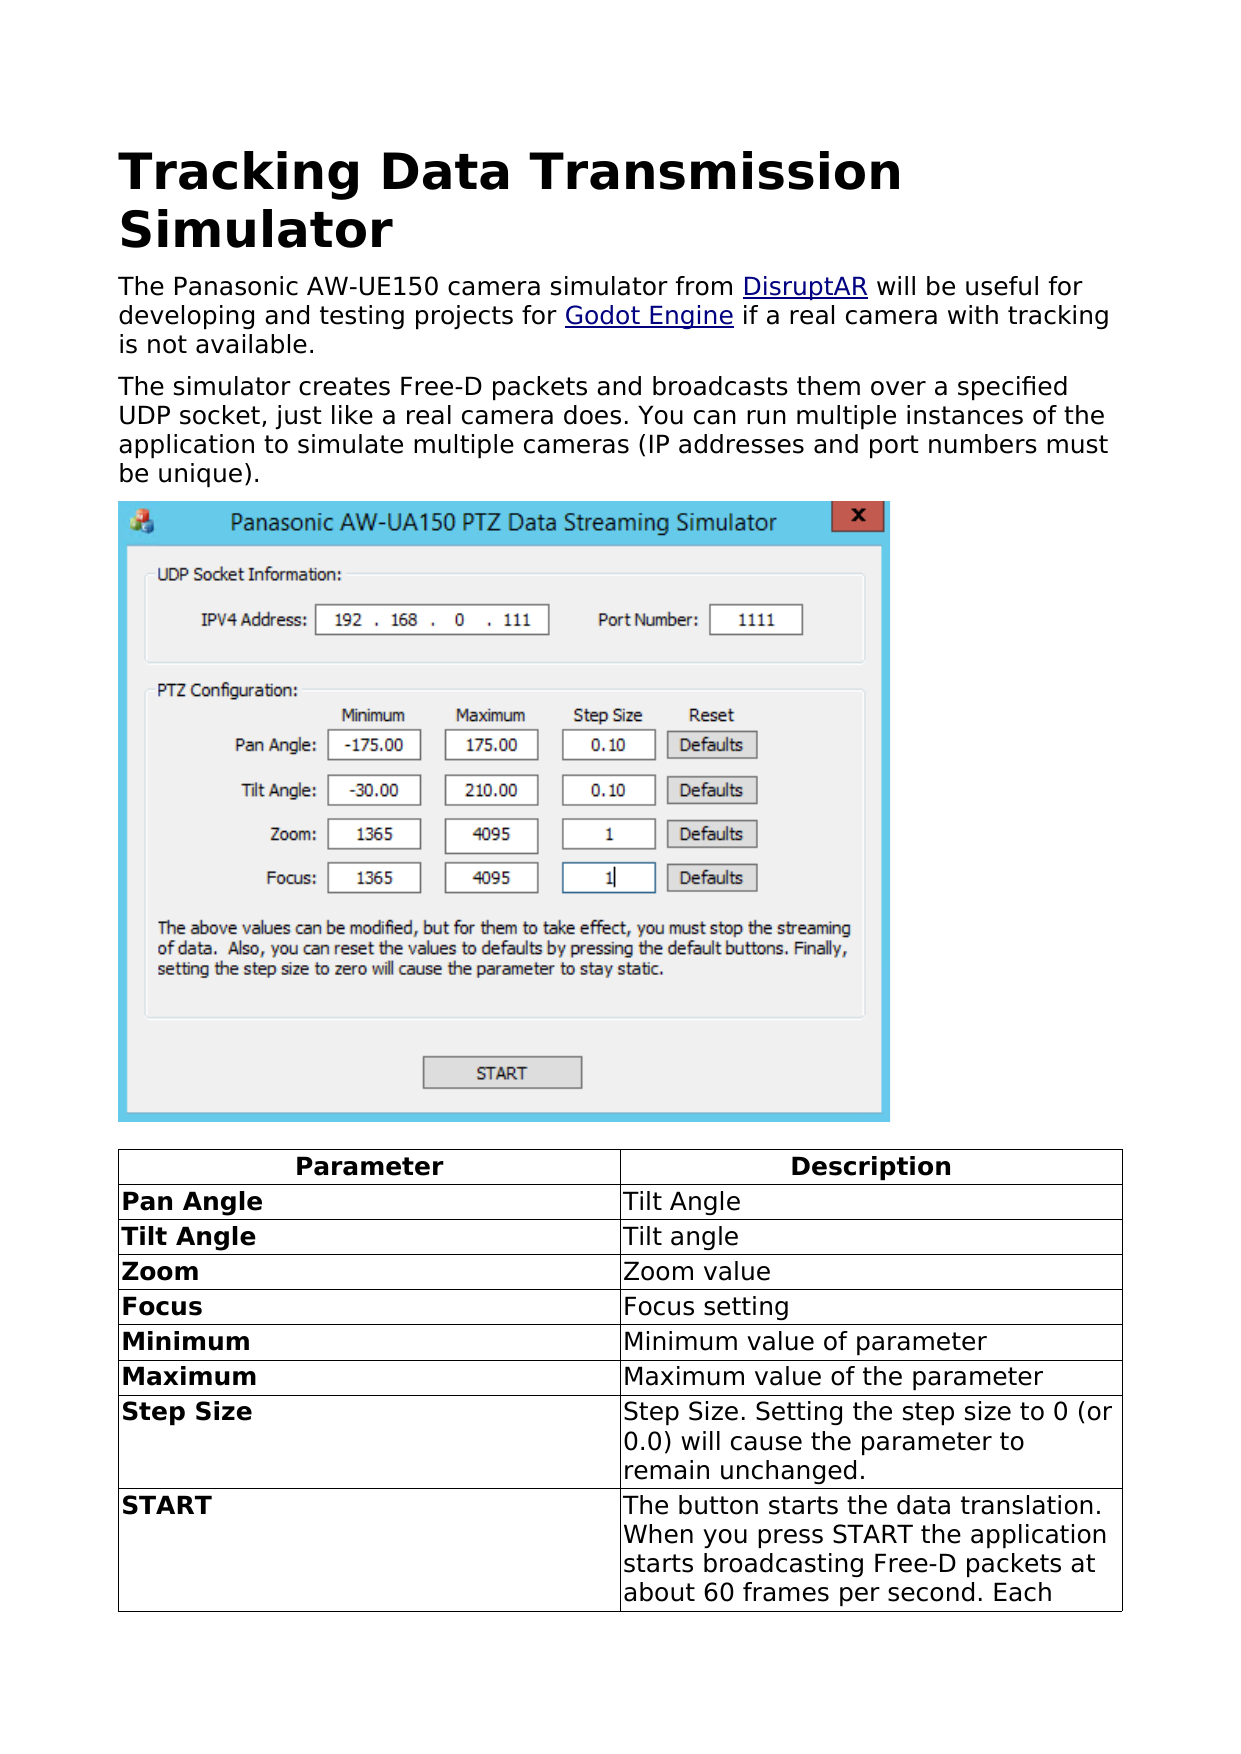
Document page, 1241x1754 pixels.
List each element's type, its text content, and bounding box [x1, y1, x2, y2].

table_header Description [621, 1150, 1122, 1184]
table_cell Tilt Angle [119, 1220, 620, 1254]
picture [118, 501, 890, 1122]
table_header Parameter [119, 1150, 620, 1184]
subtitle Tracking Data Transmission Simulator [118, 143, 1122, 259]
table_cell Maximum [119, 1361, 620, 1394]
table_cell Zoom [119, 1255, 620, 1289]
table_cell Zoom value [621, 1255, 1122, 1289]
table_cell The button starts the data translation. When you press START the application starts broadcasting Free-D packets at about 60 frames per second. Each [621, 1489, 1122, 1611]
table_cell START [119, 1489, 620, 1611]
table_cell Maximum value of the parameter [621, 1361, 1122, 1394]
table_cell Focus setting [621, 1290, 1122, 1324]
table_cell Tilt angle [621, 1220, 1122, 1254]
table_cell Tilt Angle [621, 1185, 1122, 1219]
table_cell Minimum [119, 1325, 620, 1359]
text The simulator creates Free-D packets and broadcasts them over a specified UDP socket, just like a real camera does. You can run multiple instances of the application to simulate multiple cameras (IP addresses and port numbers must be unique). [118, 372, 1122, 489]
table_cell Step Size [119, 1396, 620, 1488]
table_cell Pan Angle [119, 1185, 620, 1219]
table_cell Step Size. Setting the step size to 0 (or 0.0) will cause the parameter to remain unchanged. [621, 1396, 1122, 1488]
table_cell Focus [119, 1290, 620, 1324]
text The Panasonic AW-UE150 camera simulator from DisruptAR will be useful for developing and testing projects for Godot Engine if a real camera with tracking is not available. [118, 272, 1122, 359]
table_cell Minimum value of parameter [621, 1325, 1122, 1359]
